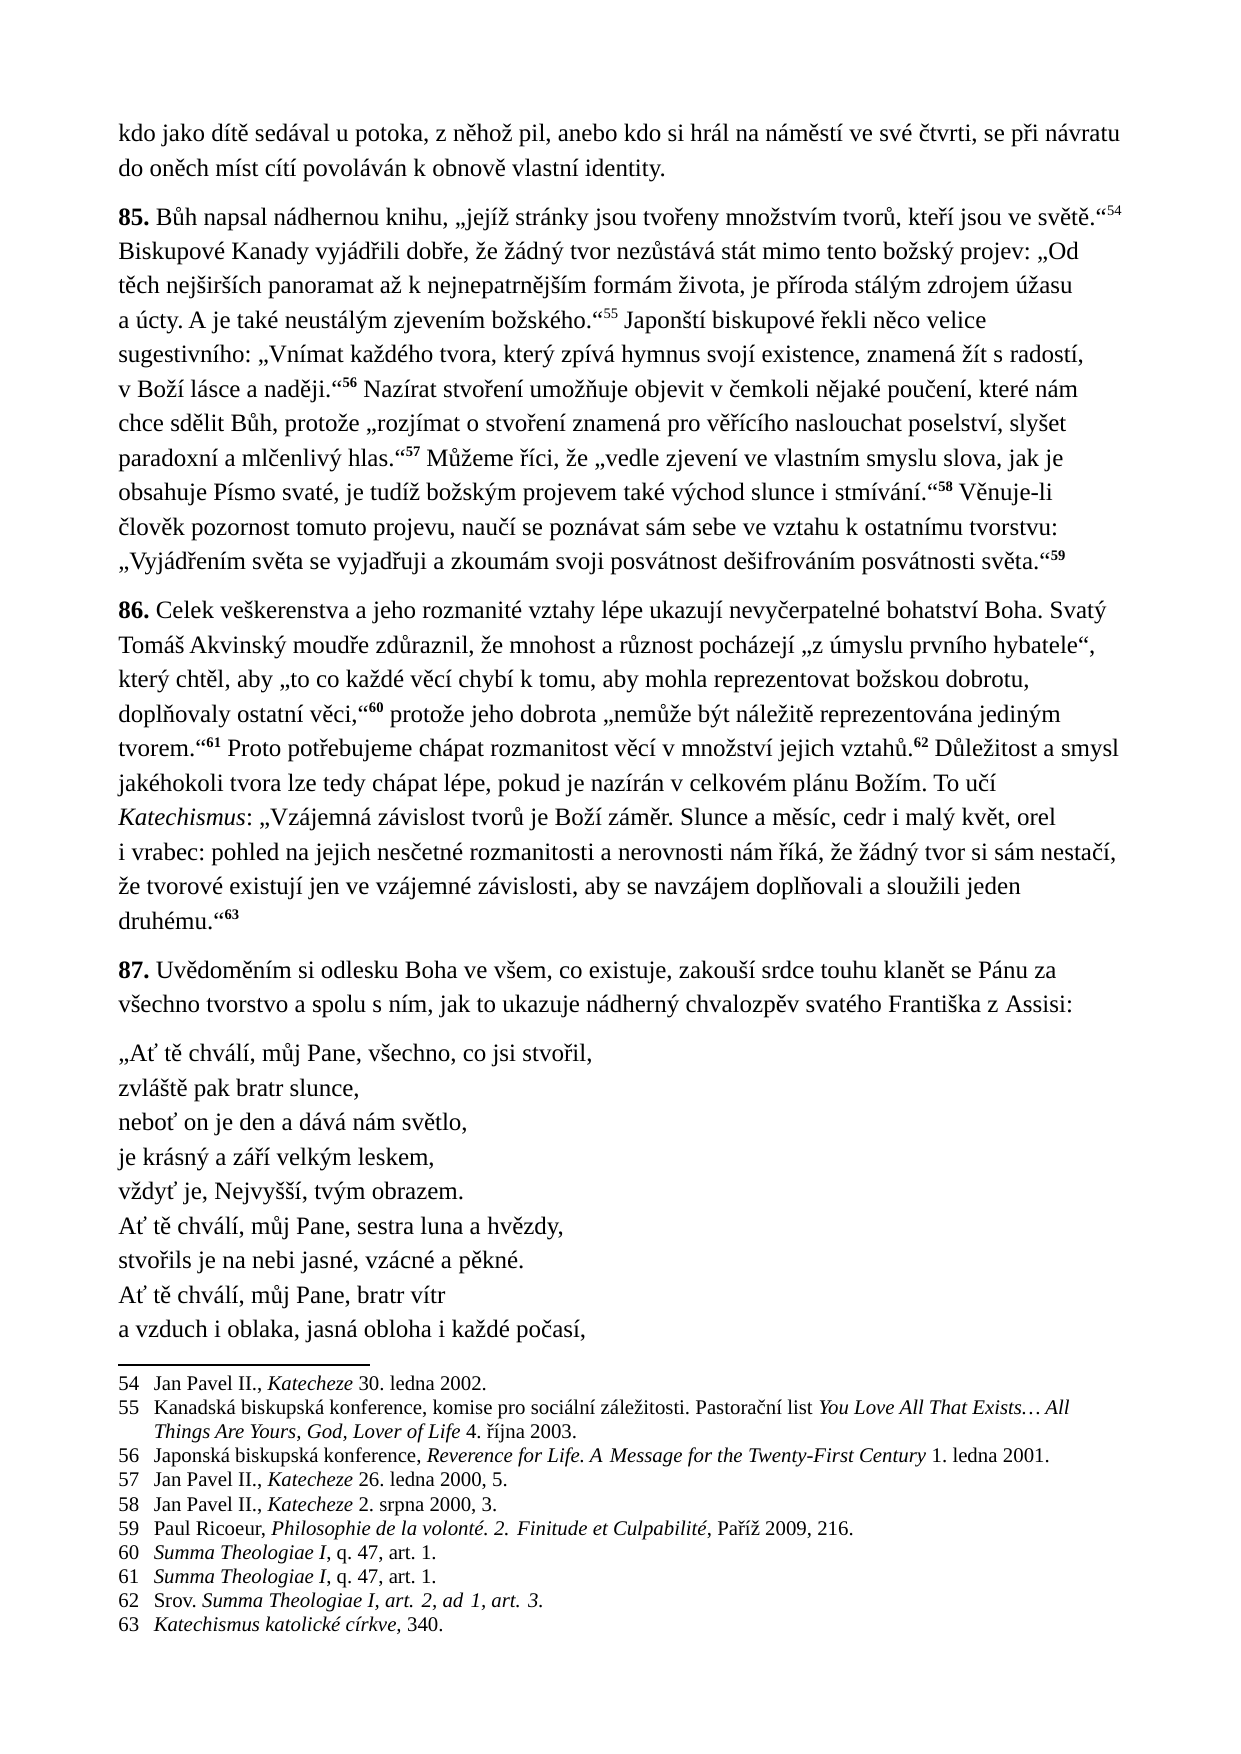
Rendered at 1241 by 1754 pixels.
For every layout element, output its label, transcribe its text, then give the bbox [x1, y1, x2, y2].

text Japonská biskupská konference, Reverence for Life. A Message for the Twenty-First Century 1. ledna 2001. [118, 1443, 1122, 1467]
text Paul Ricoeur, Philosophie de la volonté. 2. Finitude et Culpabilité, Paříž 2009, 216. [118, 1516, 1122, 1539]
text Kanadská biskupská konference, komise pro sociální záležitosti. Pastorační list You Love All That Exists… All Things Are Yours, God, Lover of Life 4. října 2003. [118, 1395, 1122, 1443]
text Summa Theologiae I, q. 47, art. 1. [118, 1539, 1122, 1564]
text Summa Theologiae I, q. 47, art. 1. [118, 1564, 1122, 1588]
text Jan Pavel II., Katecheze 26. ledna 2000, 5. [118, 1467, 1122, 1491]
text Katechismus katolické církve, 340. [118, 1612, 1122, 1636]
text Jan Pavel II., Katecheze 30. ledna 2002. [118, 1371, 1122, 1395]
text „Ať tě chválí, můj Pane, všechno, co jsi stvořil, zvláště pak bratr slunce, neboť on je den a dává nám světlo, je krásný a září velkým leskem, vždyť je, Nejvyšší, tvým obrazem. Ať tě chválí, můj Pane, sestra luna a hvězdy, stvořils je na nebi jasné, vzácné a pěkné. Ať tě chválí, můj Pane, bratr vítr a vzduch i oblaka, jasná obloha i každé počasí, [118, 1038, 1122, 1343]
text Jan Pavel II., Katecheze 2. srpna 2000, 3. [118, 1491, 1122, 1516]
text 87. Uvědoměním si odlesku Boha ve všem, co existuje, zakouší srdce touhu klanět se Pánu za všechno tvorstvo a spolu s ním, jak to ukazuje nádherný chvalozpěv svatého Františka z Assisi: [118, 955, 1122, 1018]
text 85. Bůh napsal nádhernou knihu, „jejíž stránky jsou tvořeny množstvím tvorů, kteří jsou ve světě.“ Biskupové Kanady vyjádřili dobře, že žádný tvor nezůstává stát mimo tento božský projev: „Od těch nejširších panoramat až k nejnepatrnějším formám života, je příroda stálým zdrojem úžasu a úcty. A je také neustálým zjevením božského.“ Japonští biskupové řekli něco velice sugestivního: „Vnímat každého tvora, který zpívá hymnus svojí existence, znamená žít s radostí, v Boží lásce a naději.“ Nazírat stvoření umožňuje objevit v čemkoli nějaké poučení, které nám chce sdělit Bůh, protože „rozjímat o stvoření znamená pro věřícího naslouchat poselství, slyšet paradoxní a mlčenlivý hlas.“ Můžeme říci, že „vedle zjevení ve vlastním smyslu slova, jak je obsahuje Písmo svaté, je tudíž božským projevem také východ slunce i stmívání.“ Věnuje-li člověk pozornost tomuto projevu, naučí se poznávat sám sebe ve vztahu k ostatnímu tvorstvu: „Vyjádřením světa se vyjadřuji a zkoumám svoji posvátnost dešifrováním posvátnosti světa.“ [118, 202, 1122, 575]
text Srov. Summa Theologiae I, art. 2, ad 1, art. 3. [118, 1588, 1122, 1612]
text kdo jako dítě sedával u potoka, z něhož pil, anebo kdo si hrál na náměstí ve své čtvrti, se při návratu do oněch míst cítí povoláván k obnově vlastní identity. [118, 118, 1122, 181]
text 86. Celek veškerenstva a jeho rozmanité vztahy lépe ukazují nevyčerpatelné bohatství Boha. Svatý Tomáš Akvinský moudře zdůraznil, že mnohost a různost pocházejí „z úmyslu prvního hybatele“, který chtěl, aby „to co každé věcí chybí k tomu, aby mohla reprezentovat božskou dobrotu, doplňovaly ostatní věci,“ protože jeho dobrota „nemůže být náležitě reprezentována jediným tvorem.“ Proto potřebujeme chápat rozmanitost věcí v množství jejich vztahů. Důležitost a smysl jakéhokoli tvora lze tedy chápat lépe, pokud je nazírán v celkovém plánu Božím. To učí Katechismus: „Vzájemná závislost tvorů je Boží záměr. Slunce a měsíc, cedr i malý květ, orel i vrabec: pohled na jejich nesčetné rozmanitosti a nerovnosti nám říká, že žádný tvor si sám nestačí, že tvorové existují jen ve vzájemné závislosti, aby se navzájem doplňovali a sloužili jeden druhému.“ [118, 596, 1122, 934]
